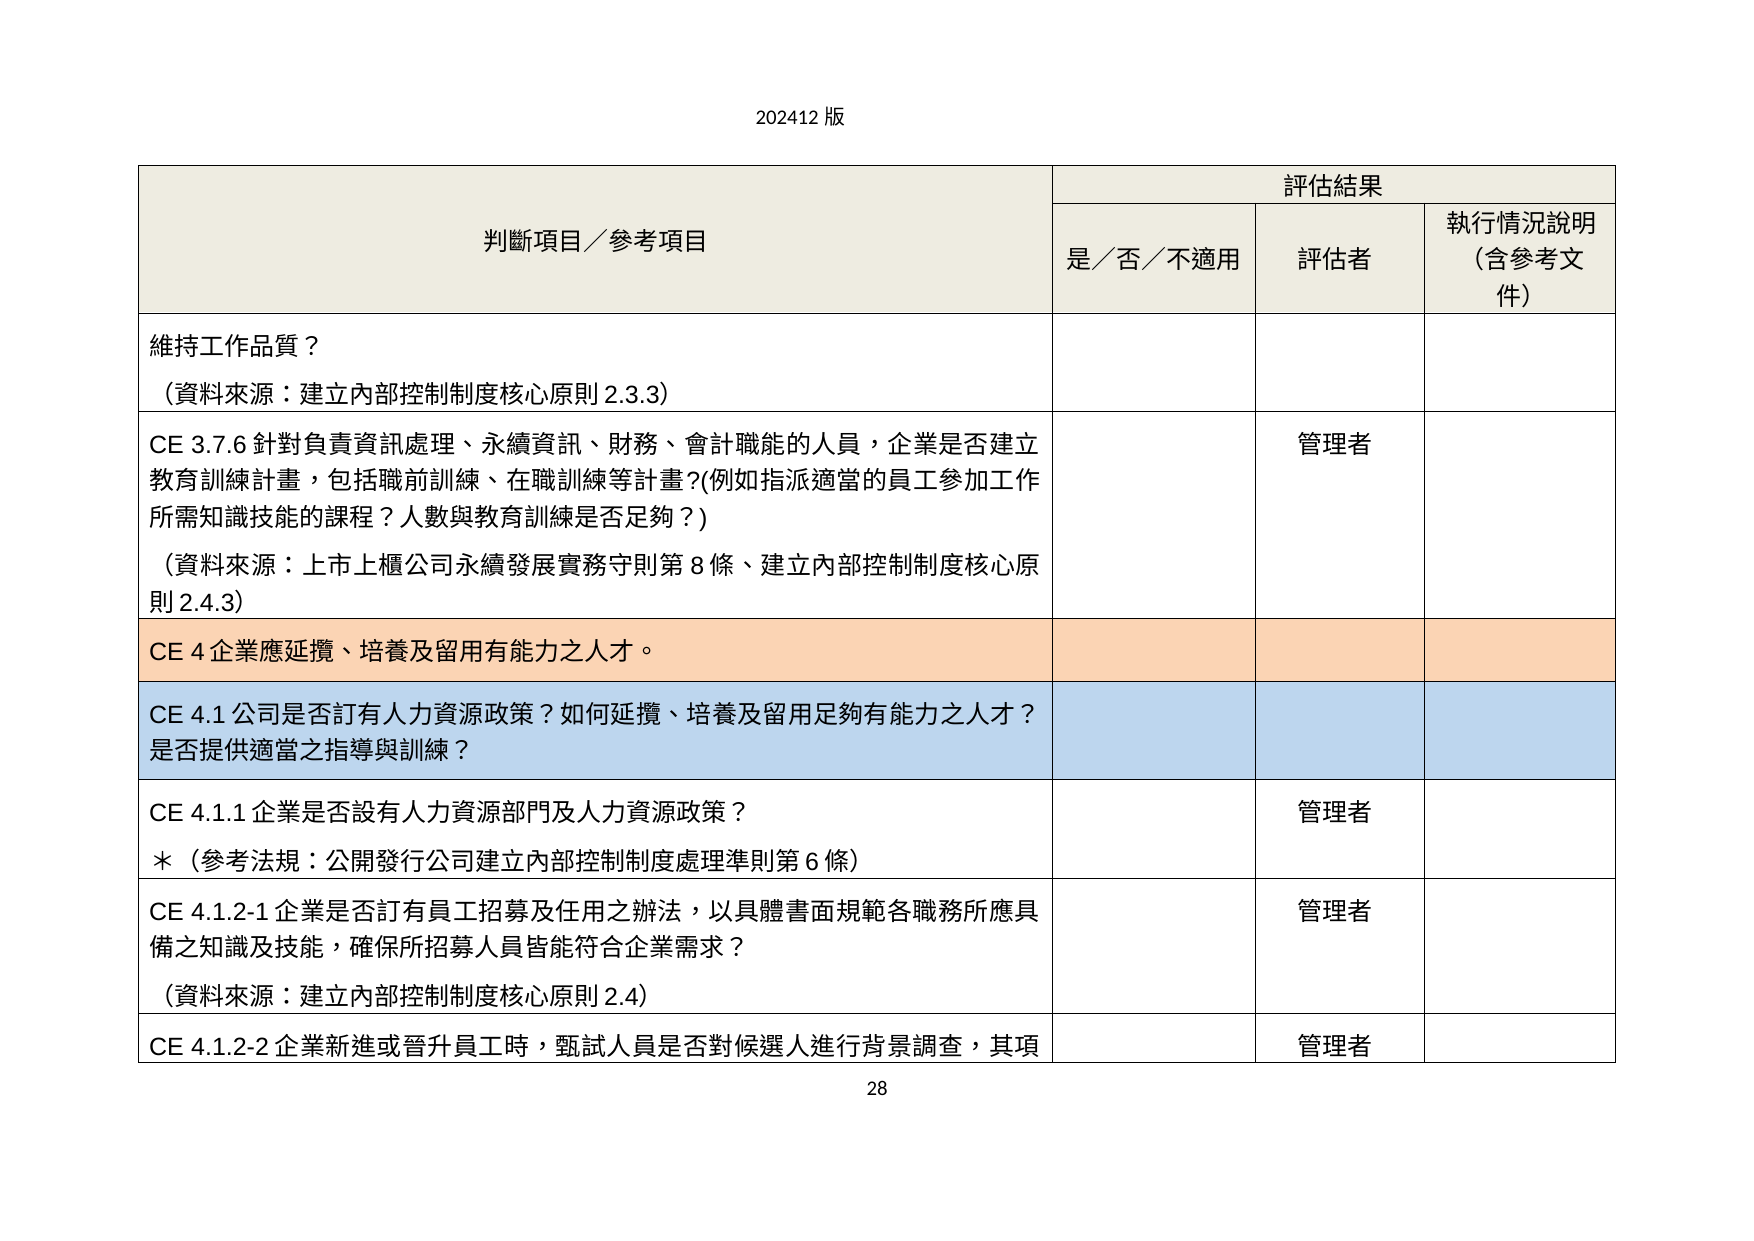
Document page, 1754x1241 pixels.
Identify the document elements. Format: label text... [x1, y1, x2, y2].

table_cell [1053, 1014, 1255, 1062]
table_cell 執行情況說明 （含參考文件） [1425, 204, 1615, 312]
table_cell [1425, 780, 1615, 878]
table_cell [1425, 879, 1615, 1012]
table_cell CE 4.1.2-2企業新進或晉升員工時，甄試人員是否對候選人進行背景調查，其項 [139, 1014, 1052, 1062]
table_cell CE 4企業應延攬、培養及留用有能力之人才。 [139, 619, 1052, 681]
table_cell 管理者 [1256, 412, 1424, 618]
table_cell [1256, 314, 1424, 411]
table_cell [1053, 412, 1255, 618]
table_cell [1053, 314, 1255, 411]
table_cell CE 3.7.6針對負責資訊處理、永續資訊、財務、會計職能的人員，企業是否建立教育訓練計畫，包括職前訓練、在職訓練等計畫?(例如指派適當的員工參加工作所需知識技能的課程？人數與教育訓練是否足夠？) （資料來源：上市上櫃公司永續發展實務守則第8條、建立內部控制制度核心原則2.4.3） [139, 412, 1052, 618]
table_cell 管理者 [1256, 1014, 1424, 1062]
table_cell CE 4.1.1企業是否設有人力資源部門及人力資源政策？ ＊（參考法規：公開發行公司建立內部控制制度處理準則第6條） [139, 780, 1052, 878]
table_cell 是／否／不適用 [1053, 204, 1255, 312]
table_cell [1256, 682, 1424, 779]
table_cell 評估者 [1256, 204, 1424, 312]
table_cell [1425, 412, 1615, 618]
table_cell [1425, 619, 1615, 681]
table_cell [1053, 682, 1255, 779]
table_cell [1053, 619, 1255, 681]
table_cell 管理者 [1256, 780, 1424, 878]
table_cell [1053, 780, 1255, 878]
table_cell CE 4.1.2-1企業是否訂有員工招募及任用之辦法，以具體書面規範各職務所應具備之知識及技能，確保所招募人員皆能符合企業需求？ （資料來源：建立內部控制制度核心原則2.4） [139, 879, 1052, 1012]
table_header 判斷項目／參考項目 [139, 166, 1052, 312]
table_cell [1053, 879, 1255, 1012]
table_header 評估結果 [1053, 166, 1615, 203]
table_cell [1425, 1014, 1615, 1062]
table_cell 管理者 [1256, 879, 1424, 1012]
table_cell 維持工作品質？ （資料來源：建立內部控制制度核心原則2.3.3） [139, 314, 1052, 411]
table_cell [1425, 314, 1615, 411]
table_cell [1425, 682, 1615, 779]
table_cell [1256, 619, 1424, 681]
table_cell CE 4.1公司是否訂有人力資源政策？如何延攬、培養及留用足夠有能力之人才？是否提供適當之指導與訓練？ [139, 682, 1052, 779]
